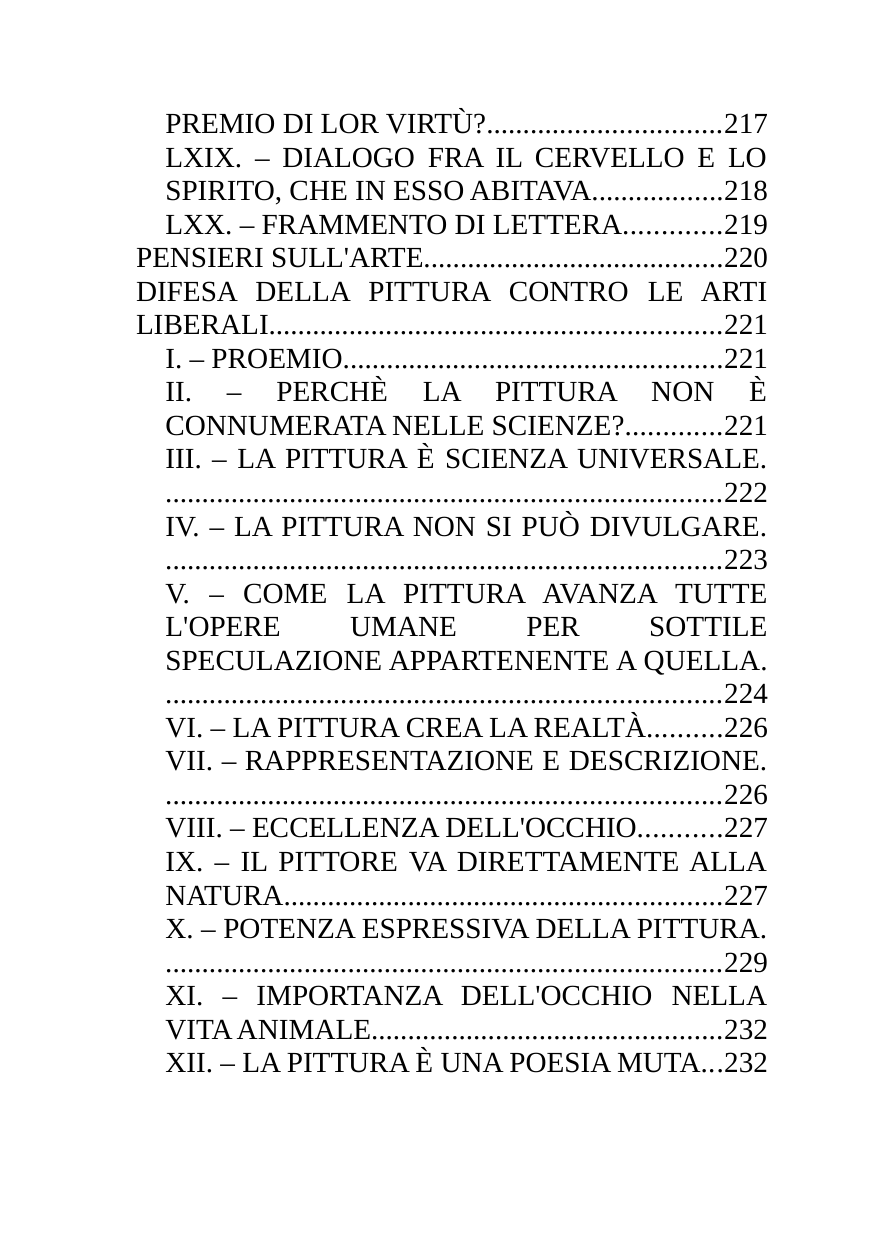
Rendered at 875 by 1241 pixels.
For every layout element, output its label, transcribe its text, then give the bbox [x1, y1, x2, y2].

text V. ‒ COME LA PITTURA AVANZA TUTTE L'OPERE UMANE PER SOTTILE SPECULAZIONE APPARTENENTE A QUELLA. 224 [165, 576, 768, 710]
text DIFESA DELLA PITTURA CONTRO LE ARTI LIBERALI. 221 [136, 274, 768, 341]
text LXIX. ‒ DIALOGO FRA IL CERVELLO E LO SPIRITO, CHE IN ESSO ABITAVA. 218 [165, 140, 768, 207]
text X. ‒ POTENZA ESPRESSIVA DELLA PITTURA. 229 [165, 911, 768, 978]
text IX. ‒ IL PITTORE VA DIRETTAMENTE ALLA NATURA. 227 [165, 844, 768, 911]
text VIII. ‒ ECCELLENZA DELL'OCCHIO. 227 [165, 811, 768, 844]
text LXX. ‒ FRAMMENTO DI LETTERA. 219 [165, 207, 768, 240]
text II. ‒ PERCHÈ LA PITTURA NON È CONNUMERATA NELLE SCIENZE? 221 [165, 374, 768, 442]
text PENSIERI SULL'ARTE. 220 [136, 240, 768, 274]
text VI. ‒ LA PITTURA CREA LA REALTÀ. 226 [165, 710, 768, 743]
text LXVIII. ‒ I MISERI STUDIOSI CON CHE SPERANZA E' POSSONO ASPETTARE PREMIO DI LOR VIRTÙ? 217 [165, 106, 768, 140]
text VII. ‒ RAPPRESENTAZIONE E DESCRIZIONE. 226 [165, 743, 768, 811]
text IV. ‒ LA PITTURA NON SI PUÒ DIVULGARE. 223 [165, 509, 768, 576]
text III. ‒ LA PITTURA È SCIENZA UNIVERSALE. 222 [165, 442, 768, 509]
text XI. ‒ IMPORTANZA DELL'OCCHIO NELLA VITA ANIMALE. 232 [165, 978, 768, 1045]
text I. ‒ PROEMIO. 221 [165, 341, 768, 374]
text XII. ‒ LA PITTURA È UNA POESIA MUTA. 232 [165, 1045, 768, 1079]
